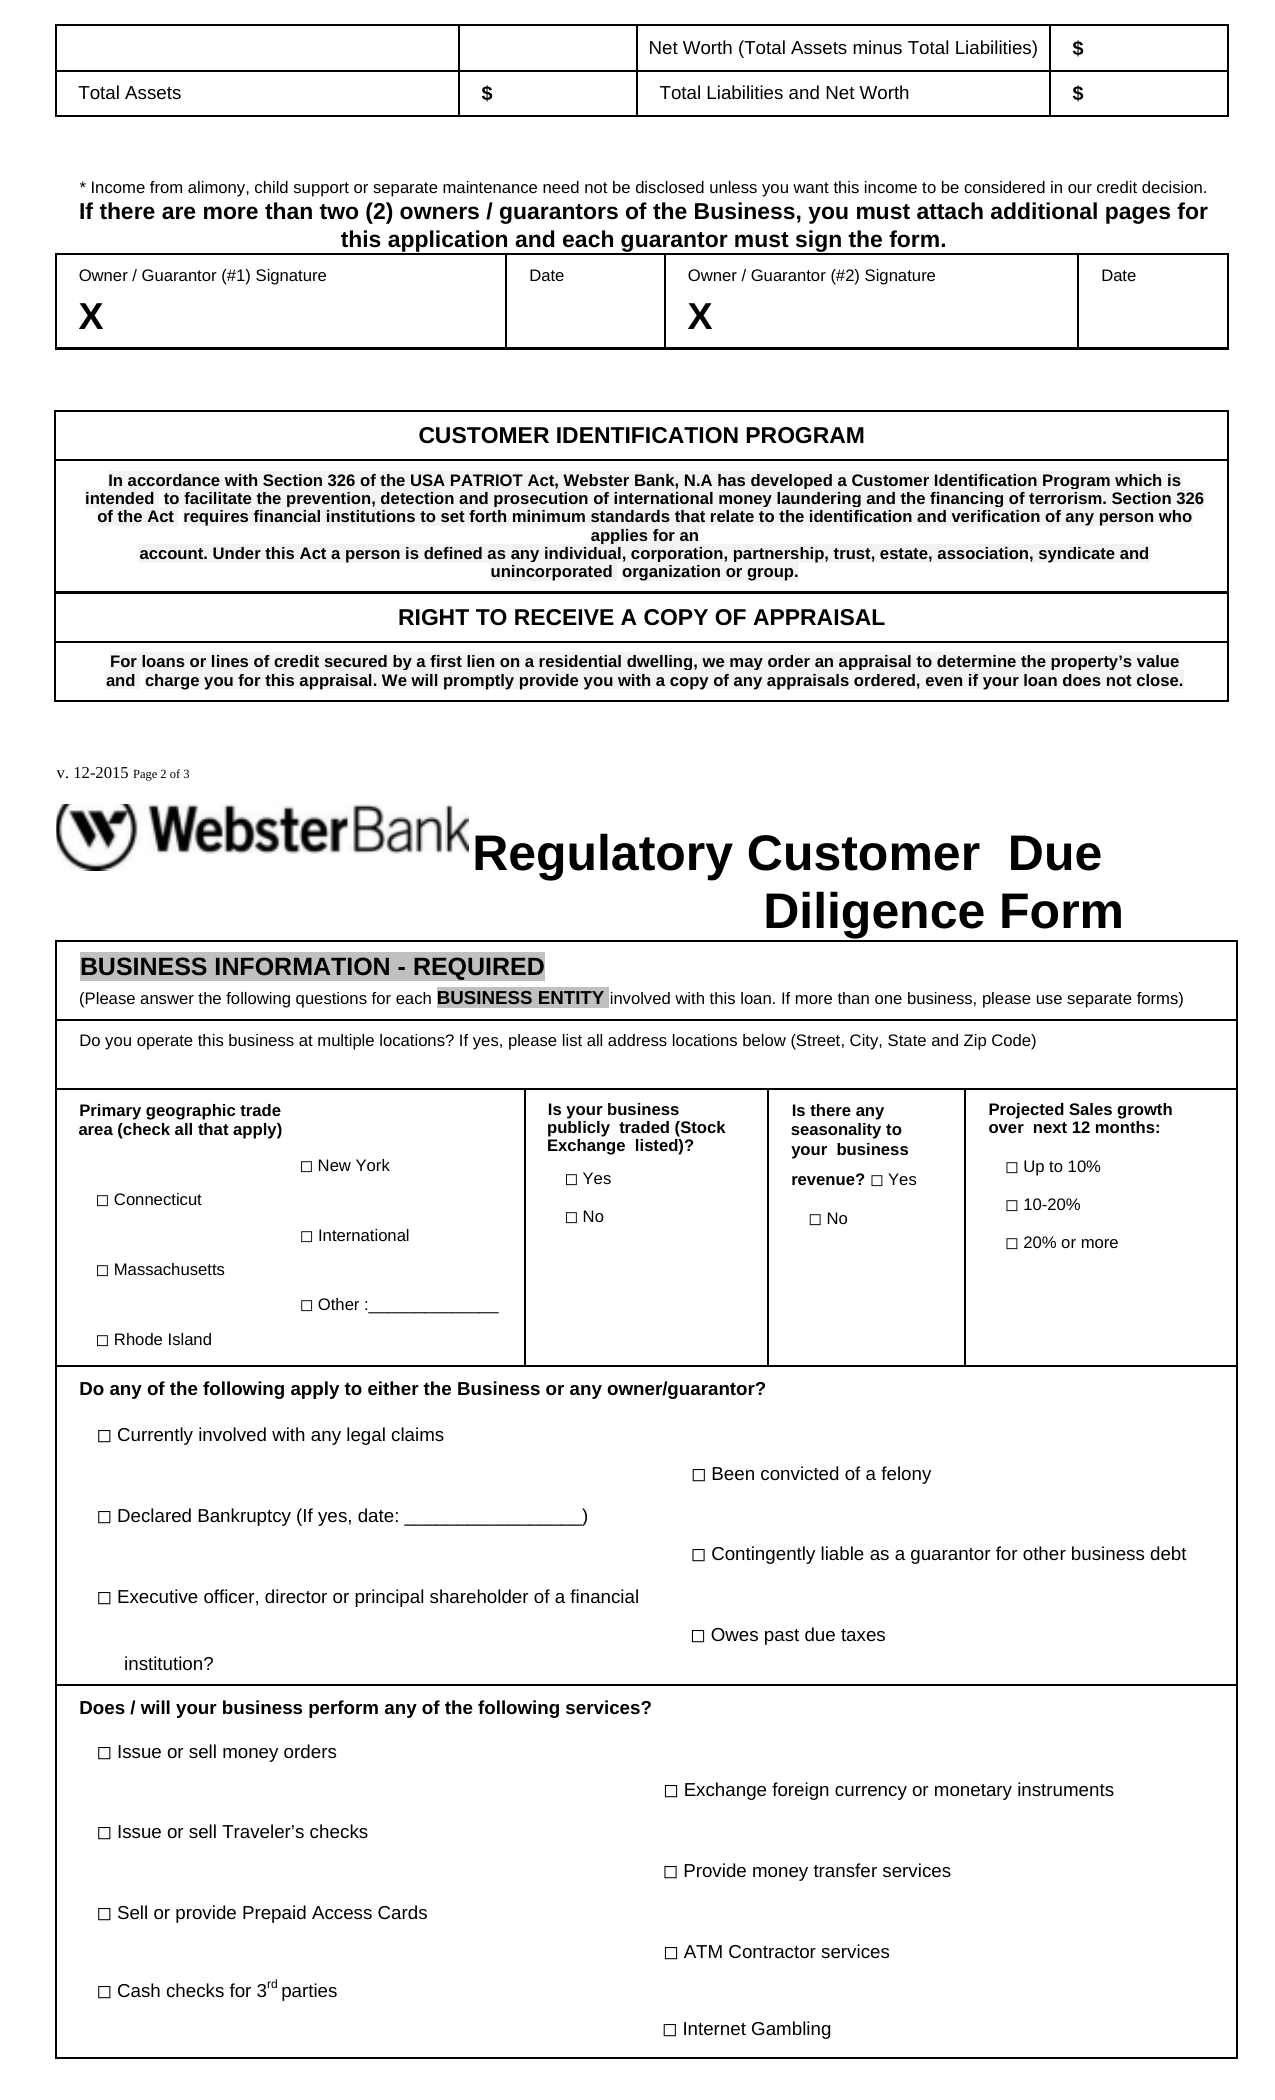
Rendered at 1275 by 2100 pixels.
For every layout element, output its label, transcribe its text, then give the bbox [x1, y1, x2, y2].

table_header Owner / Guarantor (#1) Signature X [57, 255, 505, 347]
text Regulatory Customer Due Diligence Form [56, 805, 1248, 939]
table_header Date [1079, 255, 1227, 347]
table_cell Do you operate this business at multiple locations? If yes, please list all address locations below (Street, City, State and Zip Code) [57, 1021, 1236, 1088]
table_cell $ [460, 72, 636, 115]
table_cell $ [1051, 26, 1227, 70]
table_cell [57, 26, 458, 70]
text v. 12-2015 Page 2 of 3 [56, 763, 1248, 782]
table_cell Is your business publicly traded (Stock Exchange listed)? ◻ Yes ◻ No [526, 1090, 767, 1365]
table_cell In accordance with Section 326 of the USA PATRIOT Act, Webster Bank, N.A has developed a Customer Identification Program which is intended to facilitate the prevention, detection and prosecution of international money laundering and the financing of terrorism. Section 326 of the Act requires financial institutions to set forth minimum standards that relate to the identification and verification of any person who applies for an account. Under this Act a person is defined as any individual, corporation, partnership, trust, estate, association, syndicate and unincorporated organization or group. [56, 461, 1227, 591]
table_header BUSINESS INFORMATION - REQUIRED (Please answer the following questions for each BUSINESS ENTITY involved with this loan. If more than one business, please use separate forms) [57, 942, 1236, 1019]
table_cell [460, 26, 636, 70]
table_cell Is there any seasonality to your business revenue? ◻ Yes ◻ No [769, 1090, 964, 1365]
table_cell Does / will your business perform any of the following services? ◻ Issue or sell money orders ◻ Exchange foreign currency or monetary instruments ◻ Issue or sell Traveler’s checks ◻ Provide money transfer services ◻ Sell or provide Prepaid Access Cards ◻ ATM Contractor services ◻ Cash checks for 3rd parties ◻ Internet Gambling [57, 1686, 1236, 2057]
text * Income from alimony, child support or separate maintenance need not be disclosed unless you want this income to be considered in our credit decision. If there are more than two (2) owners / guarantors of the Business, you must attach additional pages for this application and each guarantor must sign the form. [74, 178, 1214, 252]
table_cell Do any of the following apply to either the Business or any owner/guarantor? ◻ Currently involved with any legal claims ◻ Been convicted of a felony ◻ Declared Bankruptcy (If yes, date: _________________) ◻ Contingently liable as a guarantor for other business debt ◻ Executive officer, director or principal shareholder of a financial ◻ Owes past due taxes institution? [57, 1367, 1236, 1684]
table_header Owner / Guarantor (#2) Signature X [666, 255, 1077, 347]
table_cell Total Assets [57, 72, 458, 115]
table_cell For loans or lines of credit secured by a first lien on a residential dwelling, we may order an appraisal to determine the property’s value and charge you for this appraisal. We will promptly provide you with a copy of any appraisals ordered, even if your loan does not close. [56, 643, 1227, 700]
table_cell Projected Sales growth over next 12 months: ◻ Up to 10% ◻ 10-20% ◻ 20% or more [966, 1090, 1236, 1365]
table_cell $ [1051, 72, 1227, 115]
table_header Date [507, 255, 664, 347]
table_cell RIGHT TO RECEIVE A COPY OF APPRAISAL [56, 594, 1227, 641]
table_header CUSTOMER IDENTIFICATION PROGRAM [56, 412, 1227, 459]
picture [56, 804, 469, 871]
table_cell Total Liabilities and Net Worth [638, 72, 1049, 115]
table_cell Primary geographic trade area (check all that apply) ◻ New York ◻ Connecticut ◻ International ◻ Massachusetts ◻ Other :______________ ◻ Rhode Island [57, 1090, 524, 1365]
table_cell Net Worth (Total Assets minus Total Liabilities) [638, 26, 1049, 70]
